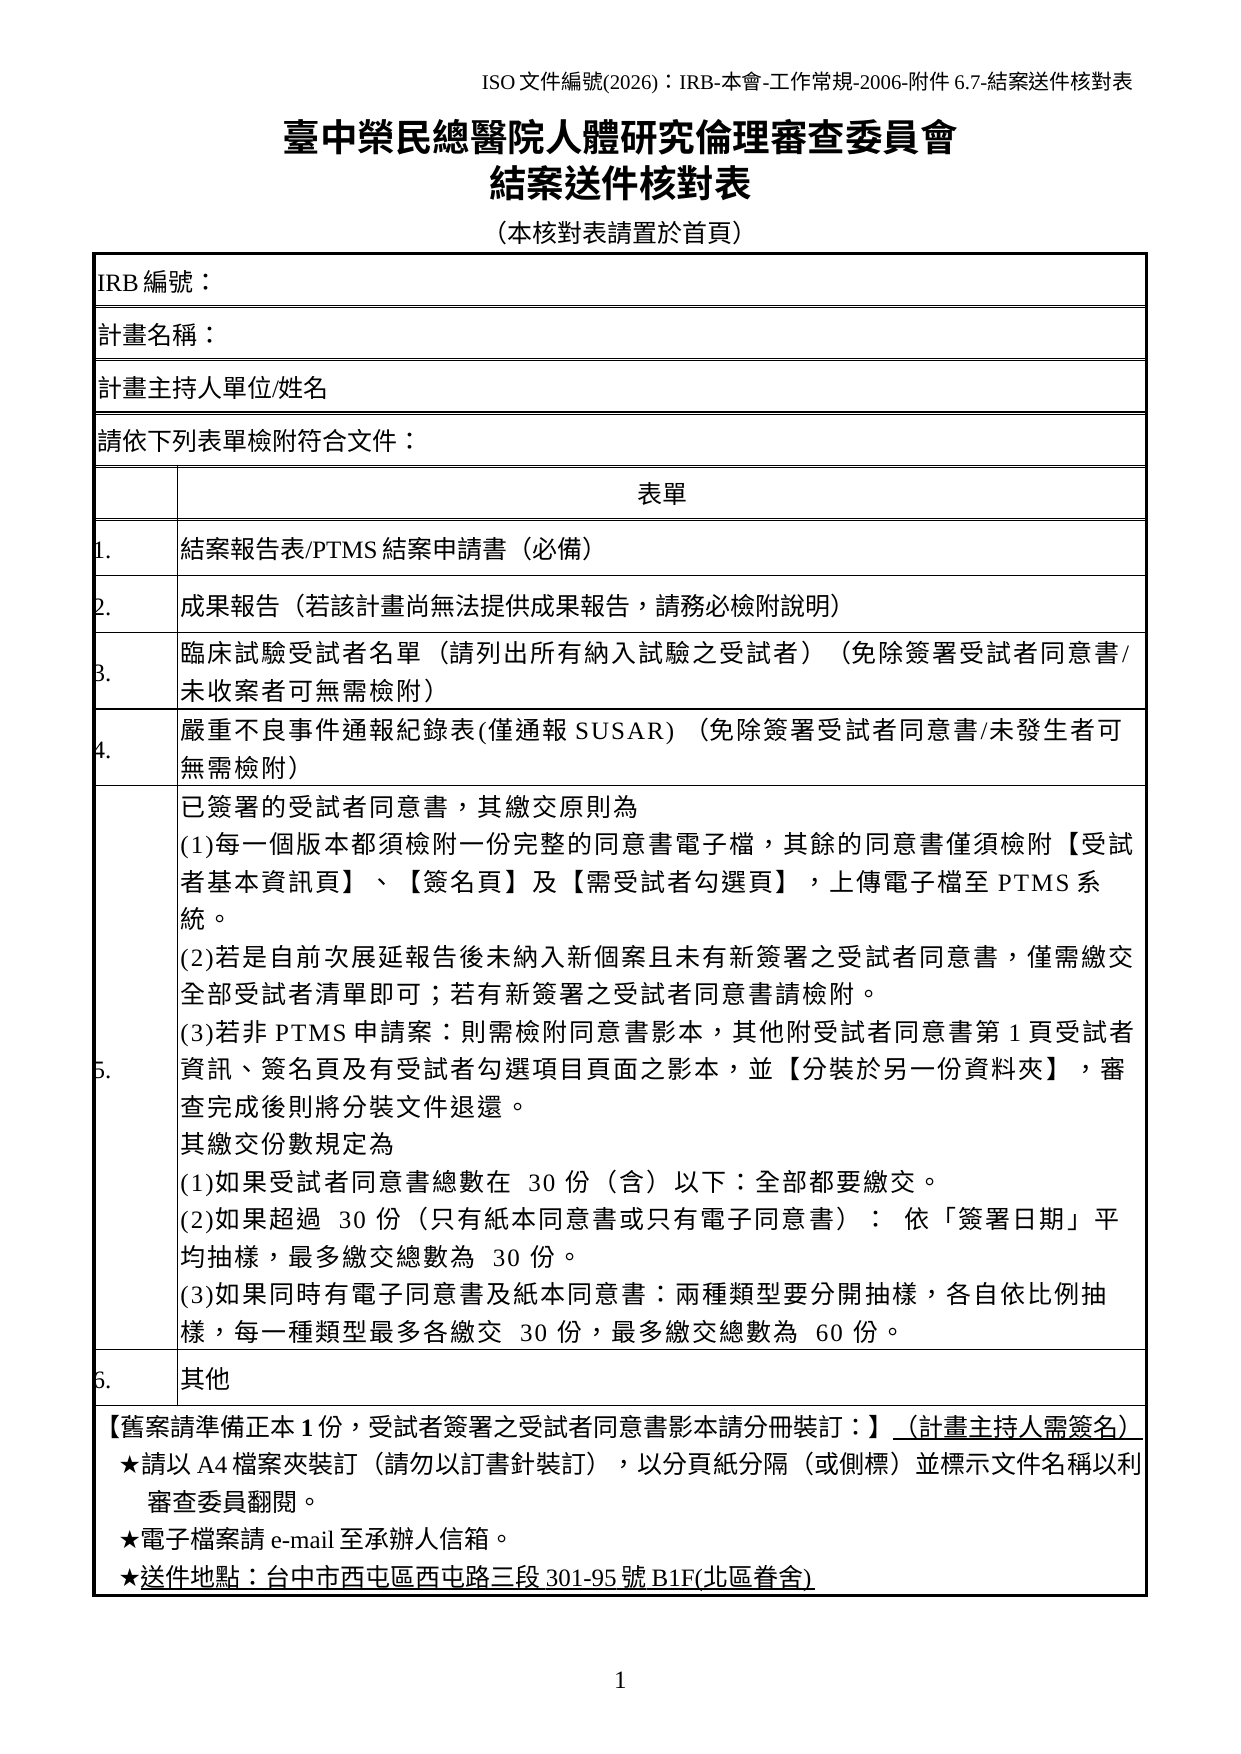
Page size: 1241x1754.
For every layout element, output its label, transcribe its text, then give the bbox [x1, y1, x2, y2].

table_cell 已簽署的受試者同意書，其繳交原則為 (1)每一個版本都須檢附一份完整的同意書電子檔，其餘的同意書僅須檢附【受試者基本資訊頁】、【簽名頁】及【需受試者勾選頁】，上傳電子檔至PTMS系統。 (2)若是自前次展延報告後未納入新個案且未有新簽署之受試者同意書，僅需繳交全部受試者清單即可；若有新簽署之受試者同意書請檢附。 (3)若非PTMS申請案：則需檢附同意書影本，其他附受試者同意書第1頁受試者資訊、簽名頁及有受試者勾選項目頁面之影本，並【分裝於另一份資料夾】，審查完成後則將分裝文件退還。 其繳交份數規定為 (1)如果受試者同意書總數在 30 份（含）以下：全部都要繳交。 (2)如果超過 30 份（只有紙本同意書或只有電子同意書）： 依「簽署日期」平均抽樣，最多繳交總數為 30 份。 (3)如果同時有電子同意書及紙本同意書：兩種類型要分開抽樣，各自依比例抽樣，每一種類型最多各繳交 30 份，最多繳交總數為 60 份。 [178, 786, 1145, 1348]
table_cell 計畫名稱： [96, 308, 1145, 358]
table_cell [96, 1069, 101, 1077]
table_cell 其他 [178, 1350, 1145, 1405]
text 結案送件核對表 [118, 160, 1122, 206]
table_cell [96, 710, 177, 784]
table_cell [96, 1350, 177, 1405]
table_cell [96, 633, 177, 708]
table_cell 臨床試驗受試者名單（請列出所有納入試驗之受試者）（免除簽署受試者同意書/未收案者可無需檢附） [178, 633, 1145, 708]
table_cell 結案報告表/PTMS結案申請書（必備） [178, 521, 1145, 574]
table_cell 嚴重不良事件通報紀錄表(僅通報SUSAR) （免除簽署受試者同意書/未發生者可無需檢附） [178, 710, 1145, 784]
table_cell 計畫主持人單位/姓名 [96, 361, 1145, 411]
text 臺中榮民總醫院人體研究倫理審查委員會 [118, 114, 1122, 160]
table_header IRB編號： [96, 255, 1145, 305]
table_cell [96, 786, 177, 1348]
table_cell 成果報告（若該計畫尚無法提供成果報告，請務必檢附說明） [178, 576, 1145, 631]
table_cell 表單 [178, 468, 1145, 518]
table_cell [96, 521, 177, 574]
table_cell 【舊案請準備正本1份，受試者簽署之受試者同意書影本請分冊裝訂：】（計畫主持人需簽名） ★請以A4檔案夾裝訂（請勿以訂書針裝訂），以分頁紙分隔（或側標）並標示文件名稱以利審查委員翻閱。 ★電子檔案請e-mail至承辦人信箱。 ★送件地點：台中市西屯區西屯路三段301-95號B1F(北區眷舍) [96, 1406, 1145, 1594]
table_cell [96, 576, 177, 631]
table_cell [96, 468, 177, 518]
text （本核對表請置於首頁） [118, 206, 1122, 252]
table_cell 請依下列表單檢附符合文件： [96, 415, 1145, 464]
